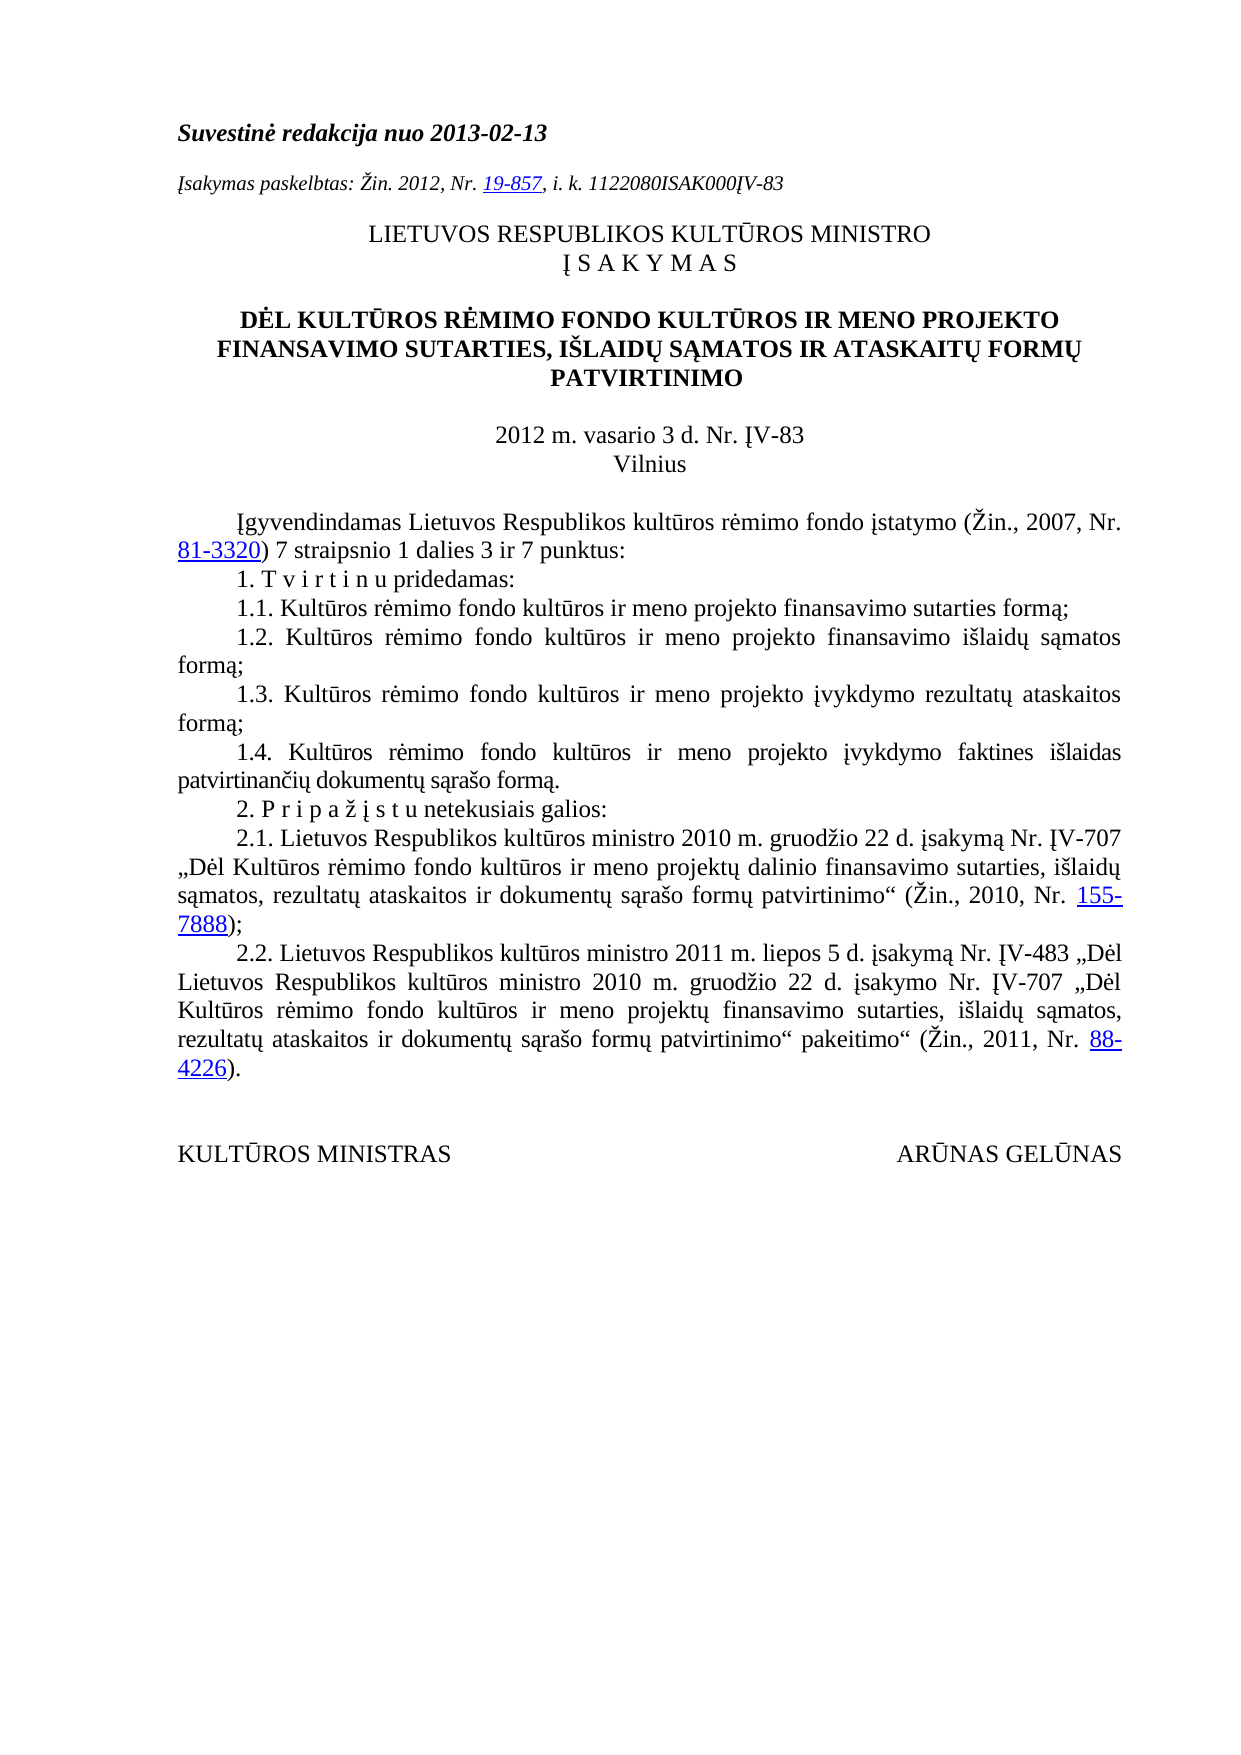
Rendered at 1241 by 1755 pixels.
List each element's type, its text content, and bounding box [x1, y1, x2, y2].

text 2012 m. vasario 3 d. Nr. ĮV-83 [177, 420, 1122, 449]
text Suvestinė redakcija nuo 2013-02-13 [177, 118, 1122, 147]
text 1.4. Kultūros rėmimo fondo kultūros ir meno projekto įvykdymo faktines išlaidas patvirtinančių dokumentų sąrašo formą. [177, 737, 1122, 794]
text 1.2. Kultūros rėmimo fondo kultūros ir meno projekto finansavimo išlaidų sąmatos formą; [177, 622, 1122, 679]
text 1. T v i r t i n u pridedamas: [177, 564, 1122, 593]
text Vilnius [177, 449, 1122, 478]
text LIETUVOS RESPUBLIKOS KULTŪROS MINISTRO [177, 219, 1122, 248]
text 2.1. Lietuvos Respublikos kultūros ministro 2010 m. gruodžio 22 d. įsakymą Nr. ĮV-707 „Dėl Kultūros rėmimo fondo kultūros ir meno projektų dalinio finansavimo sutarties, išlaidų sąmatos, rezultatų ataskaitos ir dokumentų sąrašo formų patvirtinimo“ (Žin., 2010, Nr. 155-7888); [177, 823, 1122, 938]
text 1.3. Kultūros rėmimo fondo kultūros ir meno projekto įvykdymo rezultatų ataskaitos formą; [177, 679, 1122, 737]
text Kultūros ministras Arūnas Gelūnas [177, 1139, 1122, 1168]
text 2.2. Lietuvos Respublikos kultūros ministro 2011 m. liepos 5 d. įsakymą Nr. ĮV-483 „Dėl Lietuvos Respublikos kultūros ministro 2010 m. gruodžio 22 d. įsakymo Nr. ĮV-707 „Dėl Kultūros rėmimo fondo kultūros ir meno projektų finansavimo sutarties, išlaidų sąmatos, rezultatų ataskaitos ir dokumentų sąrašo formų patvirtinimo“ pakeitimo“ (Žin., 2011, Nr. 88-4226). [177, 938, 1122, 1082]
text 1.1. Kultūros rėmimo fondo kultūros ir meno projekto finansavimo sutarties formą; [177, 593, 1122, 622]
text Į S A K Y M A S [177, 248, 1122, 277]
text 2. P r i p a ž į s t u netekusiais galios: [177, 794, 1122, 823]
text Įgyvendindamas Lietuvos Respublikos kultūros rėmimo fondo įstatymo (Žin., 2007, Nr. 81-3320) 7 straipsnio 1 dalies 3 ir 7 punktus: [177, 507, 1122, 564]
text Įsakymas paskelbtas: Žin. 2012, Nr. 19-857, i. k. 1122080ISAK000ĮV-83 [177, 171, 1122, 195]
text DĖL KULTŪROS RĖMIMO FONDO KULTŪROS IR MENO PROJEKTO FINANSAVIMO SUTARTIES, IŠLAIDŲ SĄMATOS IR ATASKAITŲ FORMŲ PATVIRTINIMO [177, 305, 1122, 392]
